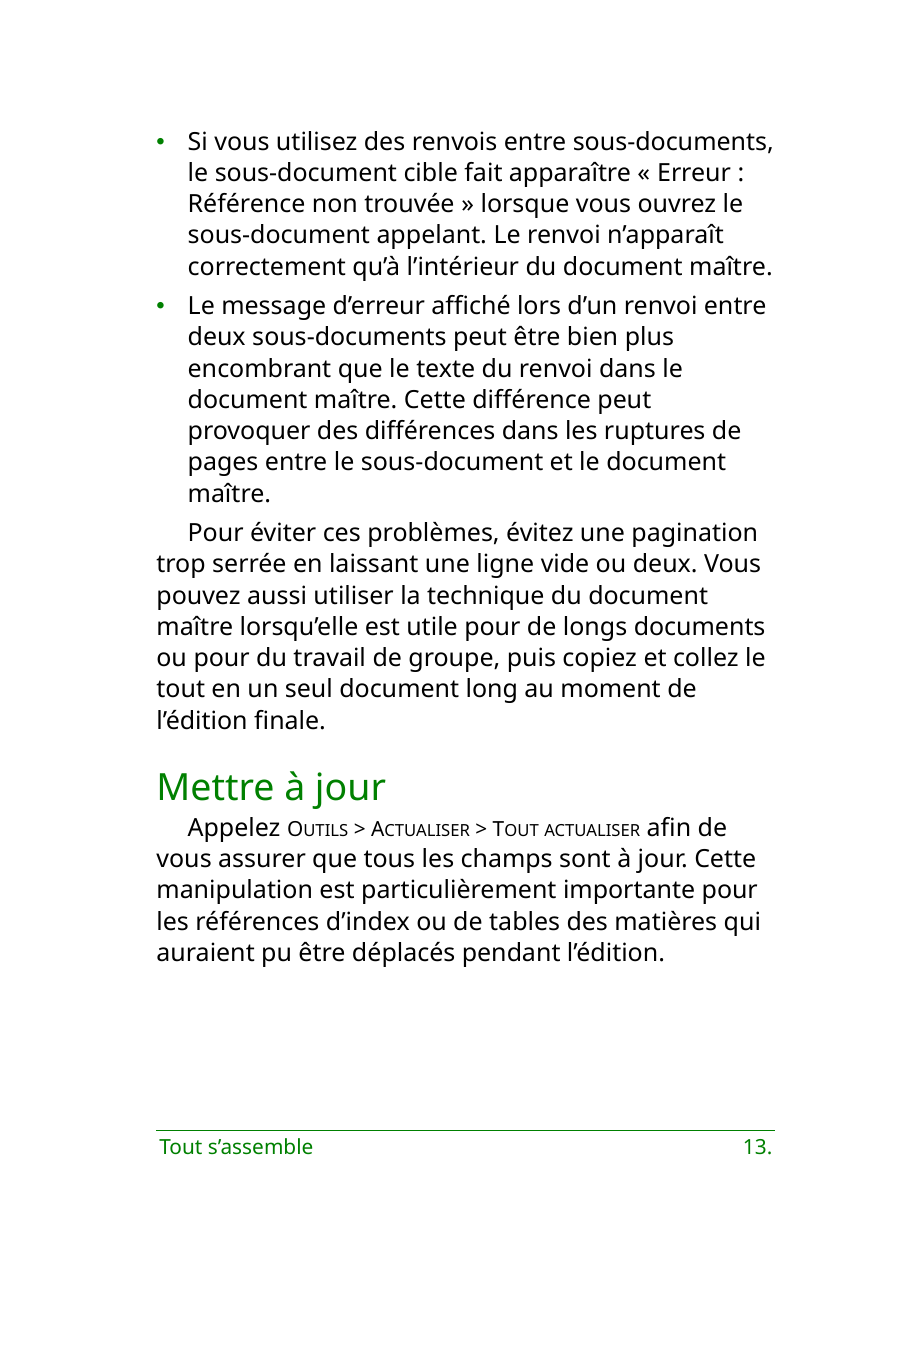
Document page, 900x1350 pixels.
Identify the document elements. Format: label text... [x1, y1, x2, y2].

subtitle Mettre à jour [156, 760, 775, 811]
list Si vous utilisez des renvois entre sous-documents, le sous-document cible fait apparaître « Erreur : Référence non trouvée » lorsque vous ouvrez le sous-document appelant. Le renvoi n’apparaît correctement qu’à l’intérieur du document maître. [156, 125, 775, 281]
list Le message d’erreur affiché lors d’un renvoi entre deux sous-documents peut être bien plus encombrant que le texte du renvoi dans le document maître. Cette différence peut provoquer des différences dans les ruptures de pages entre le sous-document et le document maître. [156, 289, 775, 508]
text Appelez Outils > Actualiser > Tout actualiser afin de vous assurer que tous les champs sont à jour. Cette manipulation est particulièrement importante pour les références d’index ou de tables des matières qui auraient pu être déplacés pendant l’édition. [156, 811, 775, 968]
text Pour éviter ces problèmes, évitez une pagination trop serrée en laissant une ligne vide ou deux. Vous pouvez aussi utiliser la technique du document maître lorsqu’elle est utile pour de longs documents ou pour du travail de groupe, puis copiez et collez le tout en un seul document long au moment de l’édition finale. [156, 517, 775, 735]
